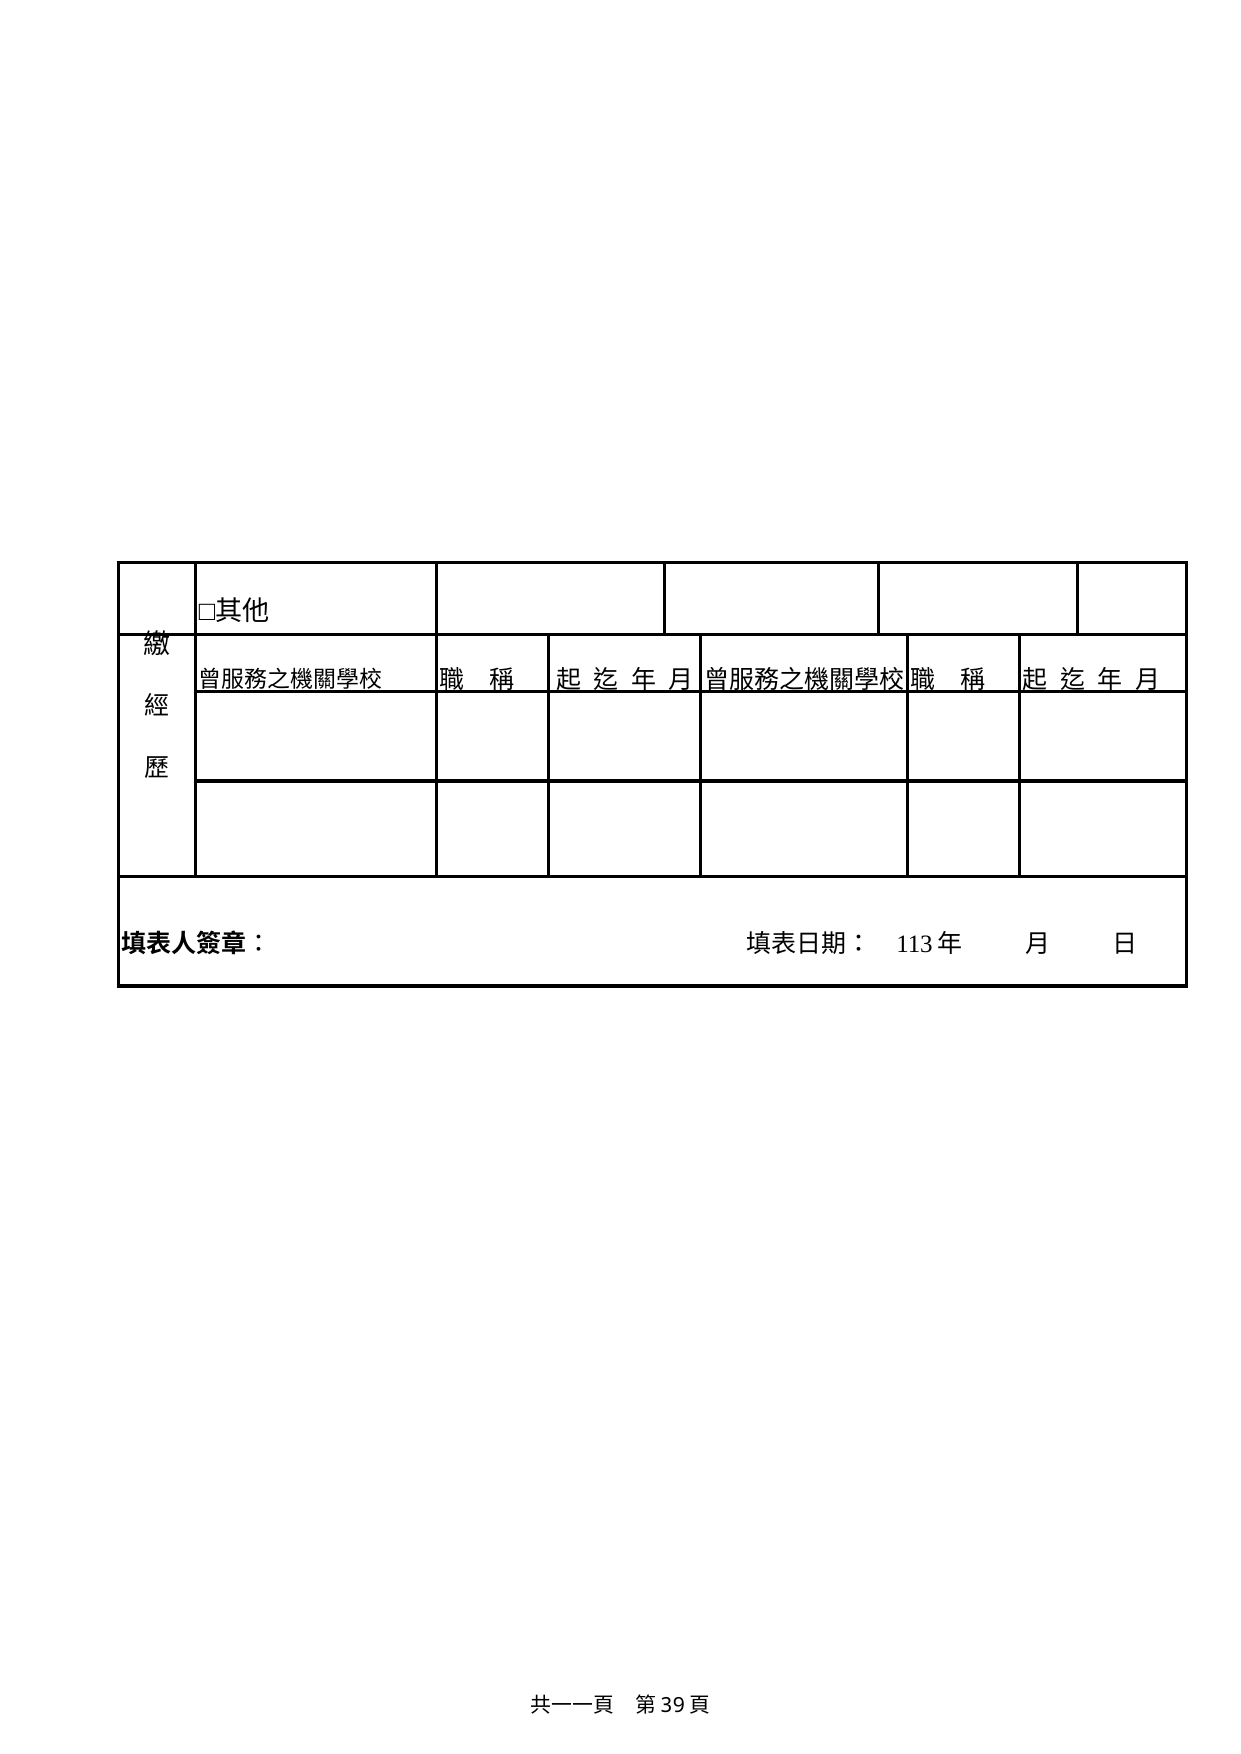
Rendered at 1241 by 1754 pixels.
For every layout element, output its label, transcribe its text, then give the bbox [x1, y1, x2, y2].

table_cell [197, 783, 435, 875]
table_cell [909, 783, 1018, 875]
table_cell 起 迄 年 月 [550, 636, 699, 690]
table_cell [909, 693, 1018, 779]
table_cell [625, 564, 663, 633]
table_cell [666, 564, 877, 633]
table_cell [438, 693, 547, 779]
table_cell [1021, 693, 1185, 779]
table_cell [550, 783, 699, 875]
table_cell 職 稱 [438, 636, 547, 690]
table_cell 曾服務之機關學校 [197, 636, 435, 690]
table_cell [1079, 564, 1185, 633]
table_cell 應 繳 驗 證 件 [120, 564, 194, 633]
table_cell 經 歷 [120, 636, 194, 875]
table_cell □其他 [197, 564, 435, 633]
table_cell 填表人簽章： 填表日期： 113年 月 日 [120, 878, 1185, 984]
table_cell 起 迄 年 月 [1021, 636, 1185, 690]
table_cell [702, 783, 906, 875]
table_cell [438, 564, 625, 633]
table_cell [702, 693, 906, 779]
table_cell [550, 693, 699, 779]
table_cell [438, 783, 547, 875]
table_cell [197, 693, 435, 779]
table_cell 曾服務之機關學校 [702, 636, 906, 690]
table_cell 職 稱 [909, 636, 1018, 690]
table_cell [880, 564, 1076, 633]
table_cell [1021, 783, 1185, 875]
